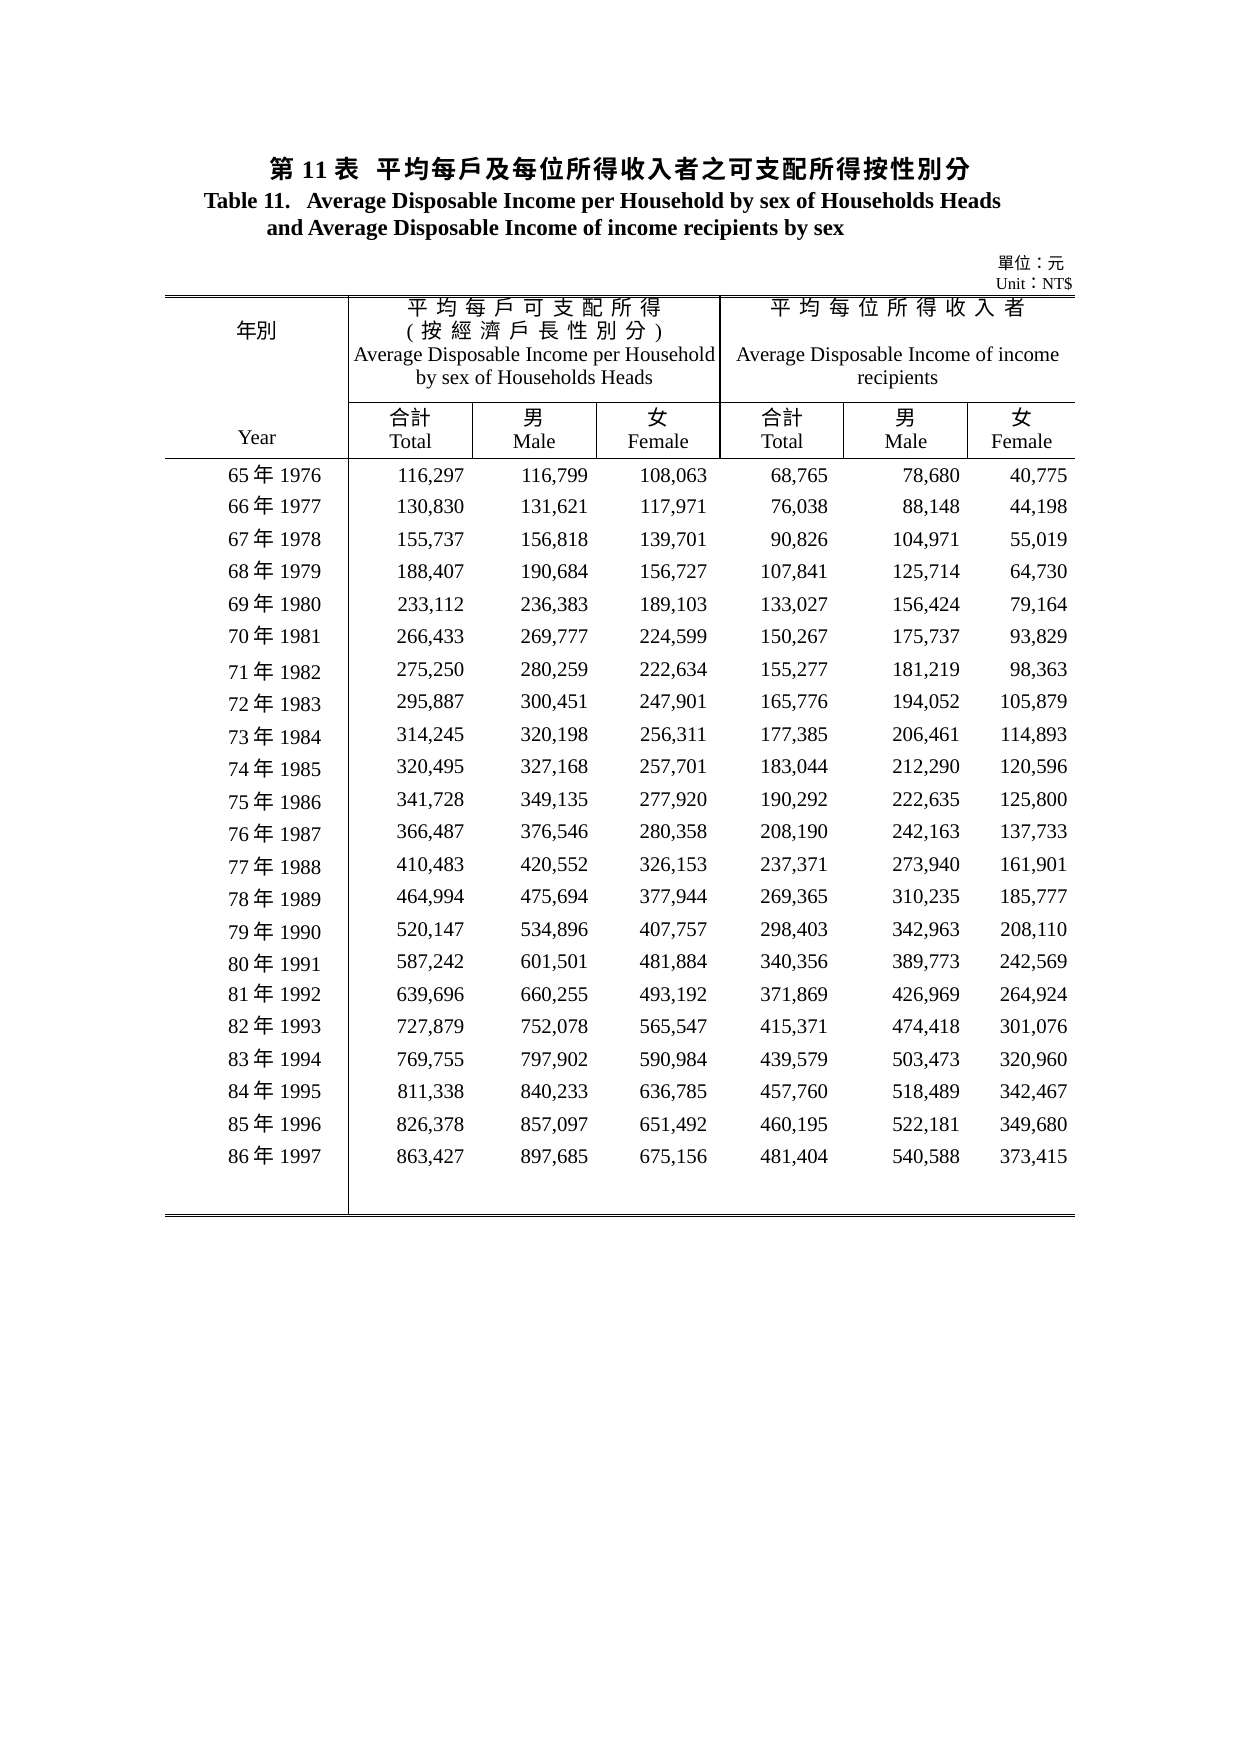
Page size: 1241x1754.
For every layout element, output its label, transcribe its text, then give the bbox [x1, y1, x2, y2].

table_cell [836, 1205, 968, 1213]
table_cell 1987 [276, 815, 348, 848]
table_cell 534,896 [472, 913, 596, 945]
table_cell 平均每戶可支配所得 (按經濟戶長性別分) Average Disposable Income per Household by sex of Households Heads [349, 298, 719, 402]
table_cell 389,773 [836, 945, 968, 978]
table_cell 601,501 [472, 945, 596, 978]
table_cell 320,495 [349, 750, 472, 783]
table_cell 415,371 [715, 1010, 836, 1043]
table_cell 797,902 [472, 1043, 596, 1075]
table_cell 1979 [276, 555, 348, 588]
table_cell 155,737 [349, 523, 472, 555]
table_cell 377,944 [596, 880, 715, 913]
table_cell 116,297 [349, 459, 472, 490]
table_cell 1991 [276, 945, 348, 978]
table_cell 114,893 [968, 718, 1075, 750]
table_cell 266,433 [349, 620, 472, 653]
table_cell 77年 [165, 848, 276, 880]
table_cell 1988 [276, 848, 348, 880]
table_cell 82年 [165, 1010, 276, 1043]
table_cell 300,451 [472, 685, 596, 718]
table_cell 340,356 [715, 945, 836, 978]
table_cell 88,148 [836, 490, 968, 523]
table_cell 236,383 [472, 588, 596, 620]
table_cell 1984 [276, 718, 348, 750]
table_cell 1980 [276, 588, 348, 620]
table_cell Unit：NT$ [165, 276, 1075, 295]
table_cell 493,192 [596, 978, 715, 1010]
table_cell 222,634 [596, 653, 715, 685]
table_cell 247,901 [596, 685, 715, 718]
table_cell 314,245 [349, 718, 472, 750]
table_cell 64,730 [968, 555, 1075, 588]
table_cell 208,190 [715, 815, 836, 848]
table_cell 合計 Total [721, 403, 843, 458]
table_cell 326,153 [596, 848, 715, 880]
table_cell 70年 [165, 620, 276, 653]
table_cell 65年 [165, 459, 276, 490]
table_cell 474,418 [836, 1010, 968, 1043]
table_cell 44,198 [968, 490, 1075, 523]
table_cell Year [165, 402, 348, 458]
table_cell 481,404 [715, 1140, 836, 1173]
table_cell 女 Female [597, 403, 719, 458]
table_cell 256,311 [596, 718, 715, 750]
table_cell 1976 [276, 459, 348, 490]
table_cell 90,826 [715, 523, 836, 555]
table_cell [165, 1205, 276, 1213]
table_cell 310,235 [836, 880, 968, 913]
table_cell 1983 [276, 685, 348, 718]
table_cell 863,427 [349, 1140, 472, 1173]
table_cell 80年 [165, 945, 276, 978]
table_cell 565,547 [596, 1010, 715, 1043]
table_cell 108,063 [596, 459, 715, 490]
table_cell 125,800 [968, 783, 1075, 815]
table_cell 327,168 [472, 750, 596, 783]
table_cell 161,901 [968, 848, 1075, 880]
table_cell 156,424 [836, 588, 968, 620]
table_cell [968, 1173, 1075, 1205]
table_cell 269,777 [472, 620, 596, 653]
table_cell 752,078 [472, 1010, 596, 1043]
table_cell 66年 [165, 490, 276, 523]
table_cell 242,569 [968, 945, 1075, 978]
table_cell 460,195 [715, 1108, 836, 1140]
table_cell 727,879 [349, 1010, 472, 1043]
table_cell 257,701 [596, 750, 715, 783]
table_cell 150,267 [715, 620, 836, 653]
table_cell 189,103 [596, 588, 715, 620]
table_cell 74年 [165, 750, 276, 783]
table_cell 320,198 [472, 718, 596, 750]
table_cell 366,487 [349, 815, 472, 848]
table_cell 156,727 [596, 555, 715, 588]
table_cell [472, 1205, 596, 1213]
table_cell 1977 [276, 490, 348, 523]
table_cell [715, 1173, 836, 1205]
table_cell 1978 [276, 523, 348, 555]
table_cell [349, 1173, 472, 1205]
table_cell 1995 [276, 1075, 348, 1108]
table_cell 342,963 [836, 913, 968, 945]
table_cell 79年 [165, 913, 276, 945]
table_cell 522,181 [836, 1108, 968, 1140]
table_cell 237,371 [715, 848, 836, 880]
table_cell [276, 1173, 348, 1205]
table_cell [349, 1205, 472, 1213]
table_cell 295,887 [349, 685, 472, 718]
table_cell 301,076 [968, 1010, 1075, 1043]
table_cell 190,292 [715, 783, 836, 815]
table_cell 72年 [165, 685, 276, 718]
table_cell 130,830 [349, 490, 472, 523]
table_cell 636,785 [596, 1075, 715, 1108]
table_cell 78,680 [836, 459, 968, 490]
table_cell 675,156 [596, 1140, 715, 1173]
table_cell 190,684 [472, 555, 596, 588]
table_cell 660,255 [472, 978, 596, 1010]
table_cell 280,358 [596, 815, 715, 848]
table_cell 826,378 [349, 1108, 472, 1140]
table_cell 71年 [165, 653, 276, 685]
table_cell [276, 1205, 348, 1213]
table_cell 185,777 [968, 880, 1075, 913]
table_cell 83年 [165, 1043, 276, 1075]
table_cell 1994 [276, 1043, 348, 1075]
table_cell [596, 1205, 715, 1213]
table_cell 81年 [165, 978, 276, 1010]
table_cell 206,461 [836, 718, 968, 750]
table_cell 233,112 [349, 588, 472, 620]
table_cell 1992 [276, 978, 348, 1010]
table_cell 342,467 [968, 1075, 1075, 1108]
table_cell 1996 [276, 1108, 348, 1140]
table_cell 78年 [165, 880, 276, 913]
table_cell 120,596 [968, 750, 1075, 783]
table_cell Table 11. Average Disposable Income per Household by sex of Households Heads and Average Disposable Income of income recipients by sex [165, 188, 1075, 252]
table_cell 125,714 [836, 555, 968, 588]
table_cell 639,696 [349, 978, 472, 1010]
table_cell 137,733 [968, 815, 1075, 848]
table_cell 518,489 [836, 1075, 968, 1108]
table_cell 188,407 [349, 555, 472, 588]
table_cell 457,760 [715, 1075, 836, 1108]
table_cell 407,757 [596, 913, 715, 945]
table_cell 280,259 [472, 653, 596, 685]
table_cell [472, 1173, 596, 1205]
table_cell 85年 [165, 1108, 276, 1140]
table_cell 131,621 [472, 490, 596, 523]
table_cell 1985 [276, 750, 348, 783]
table_cell 165,776 [715, 685, 836, 718]
table_cell 897,685 [472, 1140, 596, 1173]
table_cell 139,701 [596, 523, 715, 555]
table_cell 540,588 [836, 1140, 968, 1173]
table_cell 475,694 [472, 880, 596, 913]
table_cell 651,492 [596, 1108, 715, 1140]
table_cell 68年 [165, 555, 276, 588]
table_cell 107,841 [715, 555, 836, 588]
table_cell 55,019 [968, 523, 1075, 555]
table_cell 86年 [165, 1140, 276, 1173]
table_cell 男 Male [473, 403, 596, 458]
table_cell 69年 [165, 588, 276, 620]
table_cell 40,775 [968, 459, 1075, 490]
table_cell 410,483 [349, 848, 472, 880]
table_cell 183,044 [715, 750, 836, 783]
table_cell [596, 1173, 715, 1205]
table_cell 769,755 [349, 1043, 472, 1075]
table_cell 590,984 [596, 1043, 715, 1075]
table_cell 175,737 [836, 620, 968, 653]
table_cell 1982 [276, 653, 348, 685]
table_cell 222,635 [836, 783, 968, 815]
table_cell [165, 1173, 276, 1205]
table_cell 439,579 [715, 1043, 836, 1075]
table_cell 212,290 [836, 750, 968, 783]
table_cell 合計 Total [349, 403, 472, 458]
table_cell 371,869 [715, 978, 836, 1010]
table_cell 單位：元 [165, 253, 1075, 276]
table_cell 68,765 [715, 459, 836, 490]
table_cell 76,038 [715, 490, 836, 523]
table_cell 857,097 [472, 1108, 596, 1140]
table_cell 73年 [165, 718, 276, 750]
table_cell 269,365 [715, 880, 836, 913]
table_cell 277,920 [596, 783, 715, 815]
table_cell 155,277 [715, 653, 836, 685]
table_cell 275,250 [349, 653, 472, 685]
table_cell 349,135 [472, 783, 596, 815]
table_cell 194,052 [836, 685, 968, 718]
table_cell 181,219 [836, 653, 968, 685]
table_cell 67年 [165, 523, 276, 555]
table_cell 242,163 [836, 815, 968, 848]
table_cell 1989 [276, 880, 348, 913]
table_cell 840,233 [472, 1075, 596, 1108]
table_cell 75年 [165, 783, 276, 815]
table_cell 298,403 [715, 913, 836, 945]
table_cell 年別 [165, 298, 348, 402]
table_header 第11表 平均每戶及每位所得收入者之可支配所得按性別分 [165, 150, 1075, 187]
table_cell 349,680 [968, 1108, 1075, 1140]
table_cell 520,147 [349, 913, 472, 945]
table_cell 男 Male [844, 403, 967, 458]
table_cell 464,994 [349, 880, 472, 913]
table_cell 104,971 [836, 523, 968, 555]
table_cell 208,110 [968, 913, 1075, 945]
table_cell 1997 [276, 1140, 348, 1173]
table_cell 116,799 [472, 459, 596, 490]
table_cell 264,924 [968, 978, 1075, 1010]
table_cell 1981 [276, 620, 348, 653]
table_cell 273,940 [836, 848, 968, 880]
table_cell 117,971 [596, 490, 715, 523]
table_cell 156,818 [472, 523, 596, 555]
table_cell 79,164 [968, 588, 1075, 620]
table_cell 平均每位所得收入者 Average Disposable Income of income recipients [721, 298, 1075, 402]
table_cell 105,879 [968, 685, 1075, 718]
table_cell 84年 [165, 1075, 276, 1108]
table_cell 503,473 [836, 1043, 968, 1075]
table_cell 373,415 [968, 1140, 1075, 1173]
table_cell 1990 [276, 913, 348, 945]
table_cell 93,829 [968, 620, 1075, 653]
table_cell 1993 [276, 1010, 348, 1043]
table_cell 177,385 [715, 718, 836, 750]
table_cell 341,728 [349, 783, 472, 815]
table_cell 587,242 [349, 945, 472, 978]
table_cell 376,546 [472, 815, 596, 848]
table_cell 76年 [165, 815, 276, 848]
table_cell 811,338 [349, 1075, 472, 1108]
table_cell [836, 1173, 968, 1205]
table_cell 420,552 [472, 848, 596, 880]
table_cell 224,599 [596, 620, 715, 653]
table_cell 426,969 [836, 978, 968, 1010]
table_cell 481,884 [596, 945, 715, 978]
table_cell 133,027 [715, 588, 836, 620]
table_cell [715, 1205, 836, 1213]
table_cell 1986 [276, 783, 348, 815]
table_cell 320,960 [968, 1043, 1075, 1075]
table_cell 女 Female [968, 403, 1075, 458]
table_cell [968, 1205, 1075, 1213]
table_cell 98,363 [968, 653, 1075, 685]
